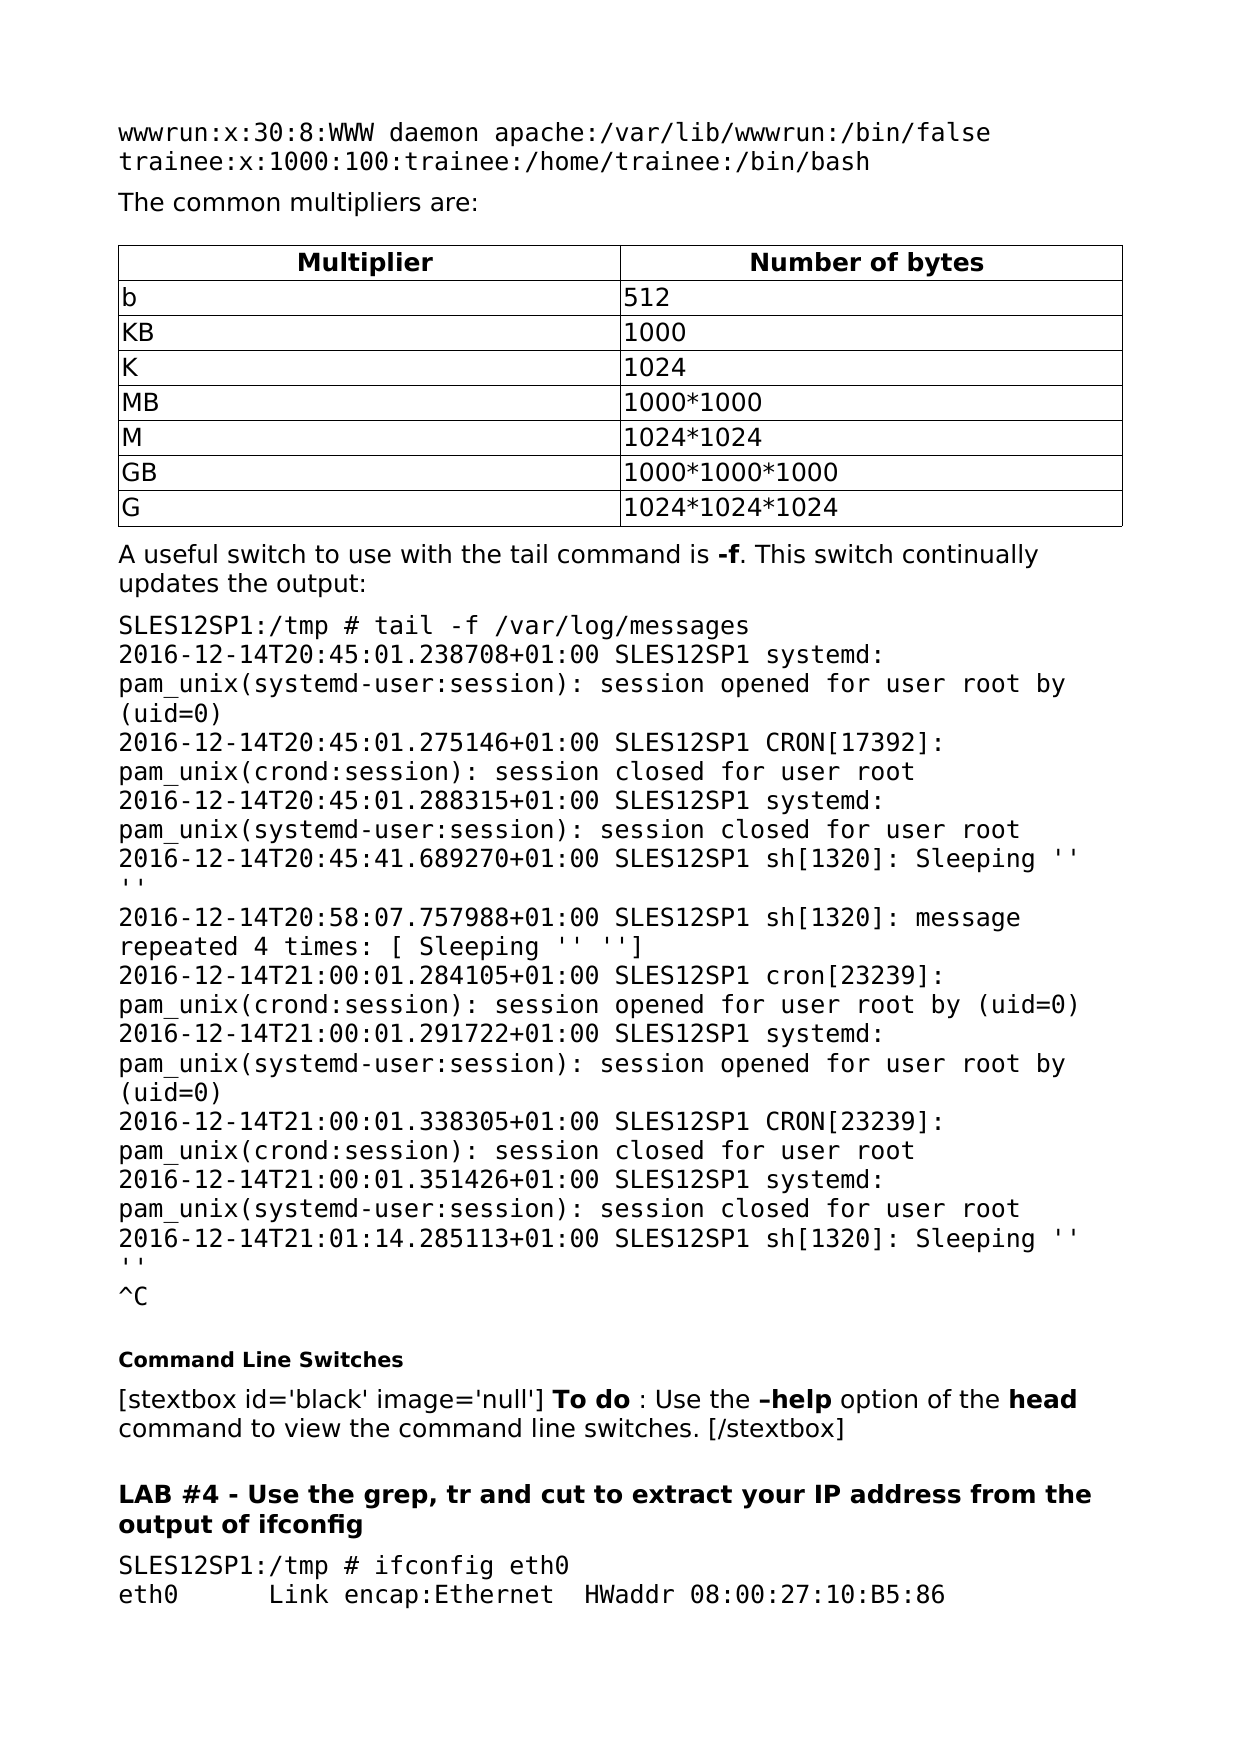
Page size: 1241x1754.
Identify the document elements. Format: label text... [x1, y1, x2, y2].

table_cell 1024*1024*1024 [621, 491, 1122, 526]
text The common multipliers are: [118, 188, 1122, 217]
table_cell KB [119, 316, 620, 350]
text SLES12SP1:/tmp # ifconfig eth0 eth0 Link encap:Ethernet HWaddr 08:00:27:10:B5:86 [118, 1551, 1122, 1610]
text [stextbox id='black' image='null'] To do : Use the –help option of the head command to view the command line switches. [/stextbox] [118, 1385, 1122, 1443]
table_header Number of bytes [621, 246, 1122, 280]
table_cell b [119, 281, 620, 315]
table_header Multiplier [119, 246, 620, 280]
table_cell 1024*1024 [621, 421, 1122, 455]
table_cell MB [119, 386, 620, 420]
text A useful switch to use with the tail command is -f. This switch continually updates the output: [118, 540, 1122, 599]
text wwwrun:x:30:8:WWW daemon apache:/var/lib/wwwrun:/bin/false trainee:x:1000:100:trainee:/home/trainee:/bin/bash [118, 118, 1122, 176]
table_cell M [119, 421, 620, 455]
table_cell 1000*1000*1000 [621, 456, 1122, 490]
table_cell K [119, 351, 620, 385]
subtitle Command Line Switches [118, 1348, 1122, 1372]
subtitle LAB #4 - Use the grep, tr and cut to extract your IP address from the output of ifconfig [118, 1481, 1122, 1539]
table_cell GB [119, 456, 620, 490]
table_cell G [119, 491, 620, 526]
table_cell 1000 [621, 316, 1122, 350]
text SLES12SP1:/tmp # tail -f /var/log/messages 2016-12-14T20:45:01.238708+01:00 SLES12SP1 systemd: pam_unix(systemd-user:session): session opened for user root by (uid=0) 2016-12-14T20:45:01.275146+01:00 SLES12SP1 CRON[17392]: pam_unix(crond:session): session closed for user root 2016-12-14T20:45:01.288315+01:00 SLES12SP1 systemd: pam_unix(systemd-user:session): session closed for user root 2016-12-14T20:45:41.689270+01:00 SLES12SP1 sh[1320]: Sleeping '' '' 2016-12-14T20:58:07.757988+01:00 SLES12SP1 sh[1320]: message repeated 4 times: [ Sleeping '' ''] 2016-12-14T21:00:01.284105+01:00 SLES12SP1 cron[23239]: pam_unix(crond:session): session opened for user root by (uid=0) 2016-12-14T21:00:01.291722+01:00 SLES12SP1 systemd: pam_unix(systemd-user:session): session opened for user root by (uid=0) 2016-12-14T21:00:01.338305+01:00 SLES12SP1 CRON[23239]: pam_unix(crond:session): session closed for user root 2016-12-14T21:00:01.351426+01:00 SLES12SP1 systemd: pam_unix(systemd-user:session): session closed for user root 2016-12-14T21:01:14.285113+01:00 SLES12SP1 sh[1320]: Sleeping '' '' ^C [118, 611, 1122, 1311]
table_cell 512 [621, 281, 1122, 315]
table_cell 1024 [621, 351, 1122, 385]
table_cell 1000*1000 [621, 386, 1122, 420]
